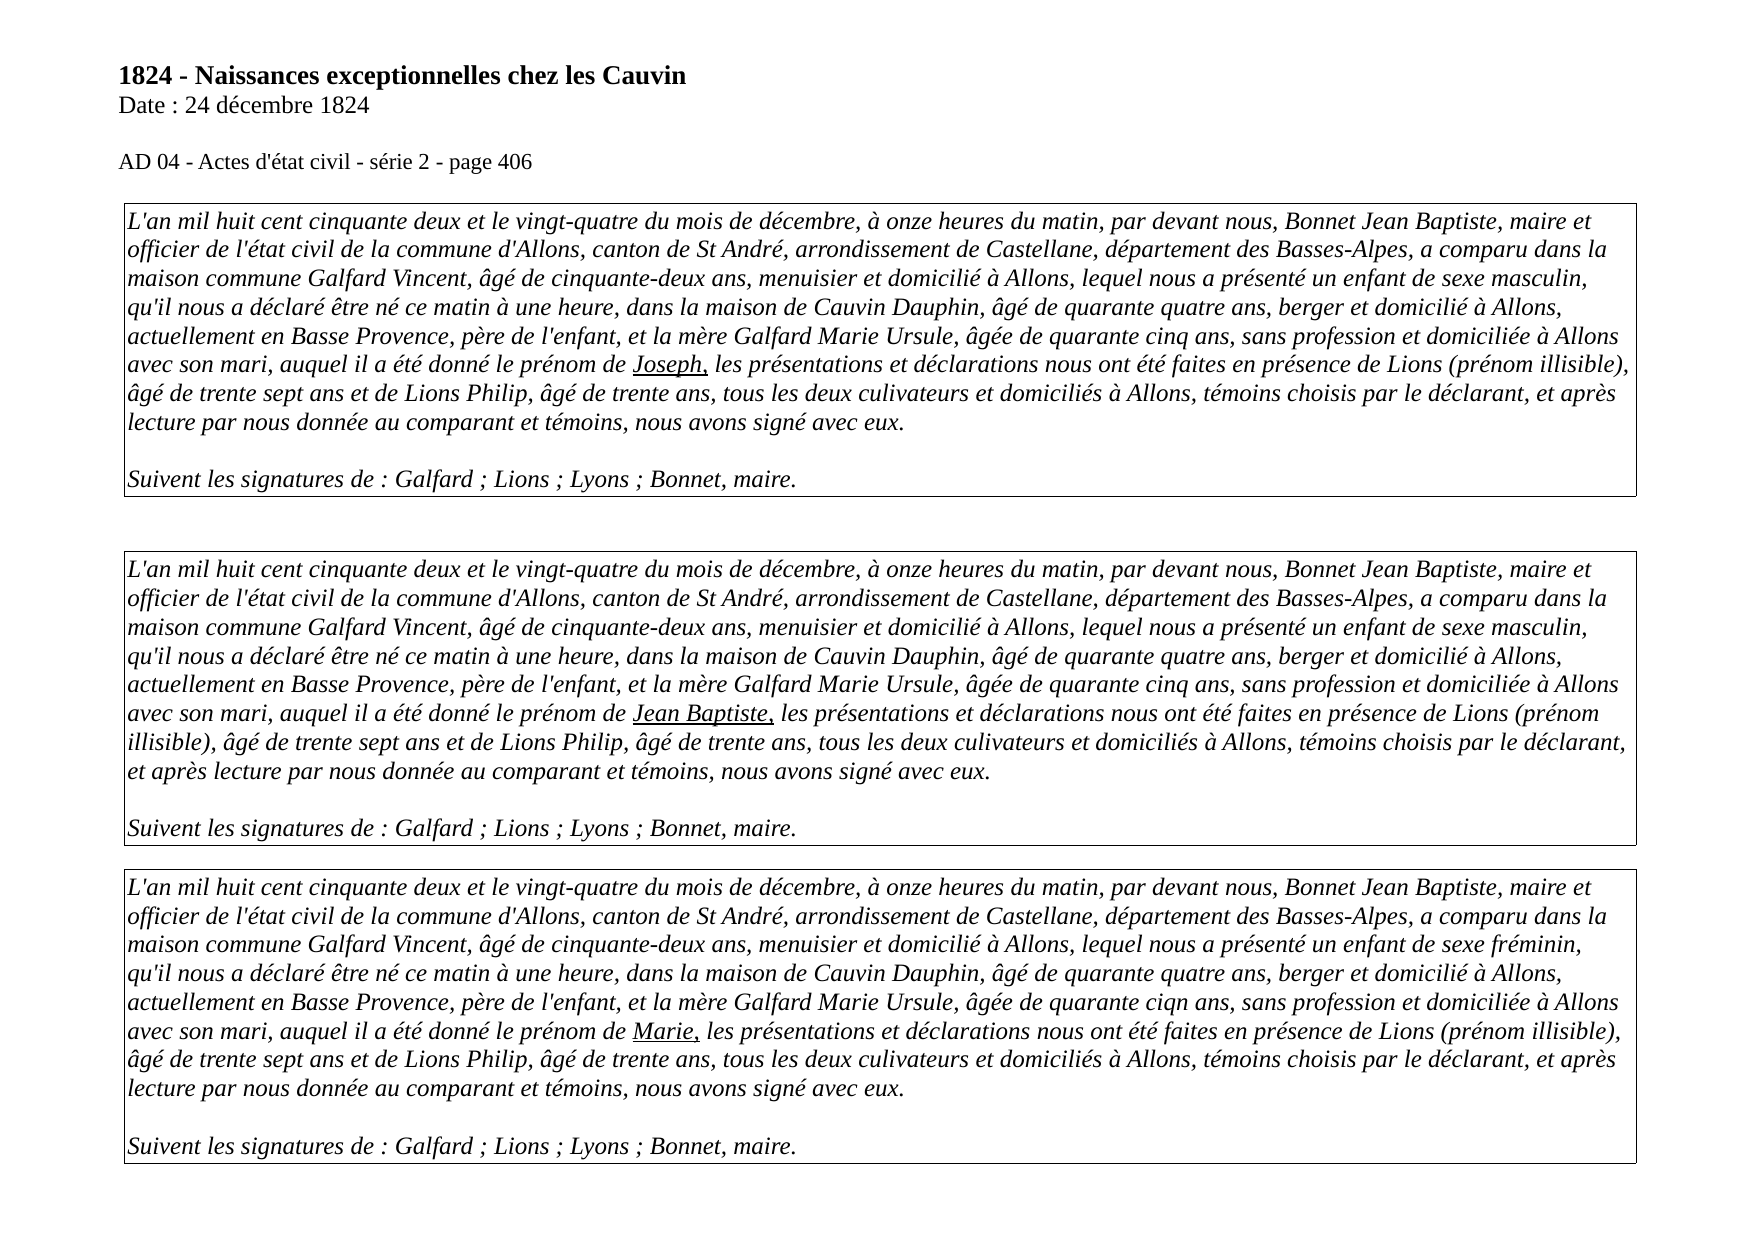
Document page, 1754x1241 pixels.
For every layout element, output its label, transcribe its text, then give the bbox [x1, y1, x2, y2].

text 1824 - Naissances exceptionnelles chez les Cauvin [118, 59, 1636, 90]
text Suivent les signatures de : Galfard ; Lions ; Lyons ; Bonnet, maire. [125, 1128, 1636, 1163]
text L'an mil huit cent cinquante deux et le vingt-quatre du mois de décembre, à onze heures du matin, par devant nous, Bonnet Jean Baptiste, maire et officier de l'état civil de la commune d'Allons, canton de St André, arrondissement de Castellane, département des Basses-Alpes, a comparu dans la maison commune Galfard Vincent, âgé de cinquante-deux ans, menuisier et domicilié à Allons, lequel nous a présenté un enfant de sexe fréminin, qu'il nous a déclaré être né ce matin à une heure, dans la maison de Cauvin Dauphin, âgé de quarante quatre ans, berger et domicilié à Allons, actuellement en Basse Provence, père de l'enfant, et la mère Galfard Marie Ursule, âgée de quarante ciqn ans, sans profession et domiciliée à Allons avec son mari, auquel il a été donné le prénom de Marie, les présentations et déclarations nous ont été faites en présence de Lions (prénom illisible), âgé de trente sept ans et de Lions Philip, âgé de trente ans, tous les deux culivateurs et domiciliés à Allons, témoins choisis par le déclarant, et après lecture par nous donnée au comparant et témoins, nous avons signé avec eux. [125, 870, 1636, 1102]
text AD 04 - Actes d'état civil - série 2 - page 406 [118, 148, 1636, 174]
text Date : 24 décembre 1824 [118, 90, 1636, 119]
text Suivent les signatures de : Galfard ; Lions ; Lyons ; Bonnet, maire. [125, 462, 1636, 496]
text Suivent les signatures de : Galfard ; Lions ; Lyons ; Bonnet, maire. [125, 810, 1636, 845]
text L'an mil huit cent cinquante deux et le vingt-quatre du mois de décembre, à onze heures du matin, par devant nous, Bonnet Jean Baptiste, maire et officier de l'état civil de la commune d'Allons, canton de St André, arrondissement de Castellane, département des Basses-Alpes, a comparu dans la maison commune Galfard Vincent, âgé de cinquante-deux ans, menuisier et domicilié à Allons, lequel nous a présenté un enfant de sexe masculin, qu'il nous a déclaré être né ce matin à une heure, dans la maison de Cauvin Dauphin, âgé de quarante quatre ans, berger et domicilié à Allons, actuellement en Basse Provence, père de l'enfant, et la mère Galfard Marie Ursule, âgée de quarante cinq ans, sans profession et domiciliée à Allons avec son mari, auquel il a été donné le prénom de Joseph, les présentations et déclarations nous ont été faites en présence de Lions (prénom illisible), âgé de trente sept ans et de Lions Philip, âgé de trente ans, tous les deux culivateurs et domiciliés à Allons, témoins choisis par le déclarant, et après lecture par nous donnée au comparant et témoins, nous avons signé avec eux. [125, 204, 1636, 436]
text L'an mil huit cent cinquante deux et le vingt-quatre du mois de décembre, à onze heures du matin, par devant nous, Bonnet Jean Baptiste, maire et officier de l'état civil de la commune d'Allons, canton de St André, arrondissement de Castellane, département des Basses-Alpes, a comparu dans la maison commune Galfard Vincent, âgé de cinquante-deux ans, menuisier et domicilié à Allons, lequel nous a présenté un enfant de sexe masculin, qu'il nous a déclaré être né ce matin à une heure, dans la maison de Cauvin Dauphin, âgé de quarante quatre ans, berger et domicilié à Allons, actuellement en Basse Provence, père de l'enfant, et la mère Galfard Marie Ursule, âgée de quarante cinq ans, sans profession et domiciliée à Allons avec son mari, auquel il a été donné le prénom de Jean Baptiste, les présentations et déclarations nous ont été faites en présence de Lions (prénom illisible), âgé de trente sept ans et de Lions Philip, âgé de trente ans, tous les deux culivateurs et domiciliés à Allons, témoins choisis par le déclarant, et après lecture par nous donnée au comparant et témoins, nous avons signé avec eux. [125, 552, 1636, 784]
